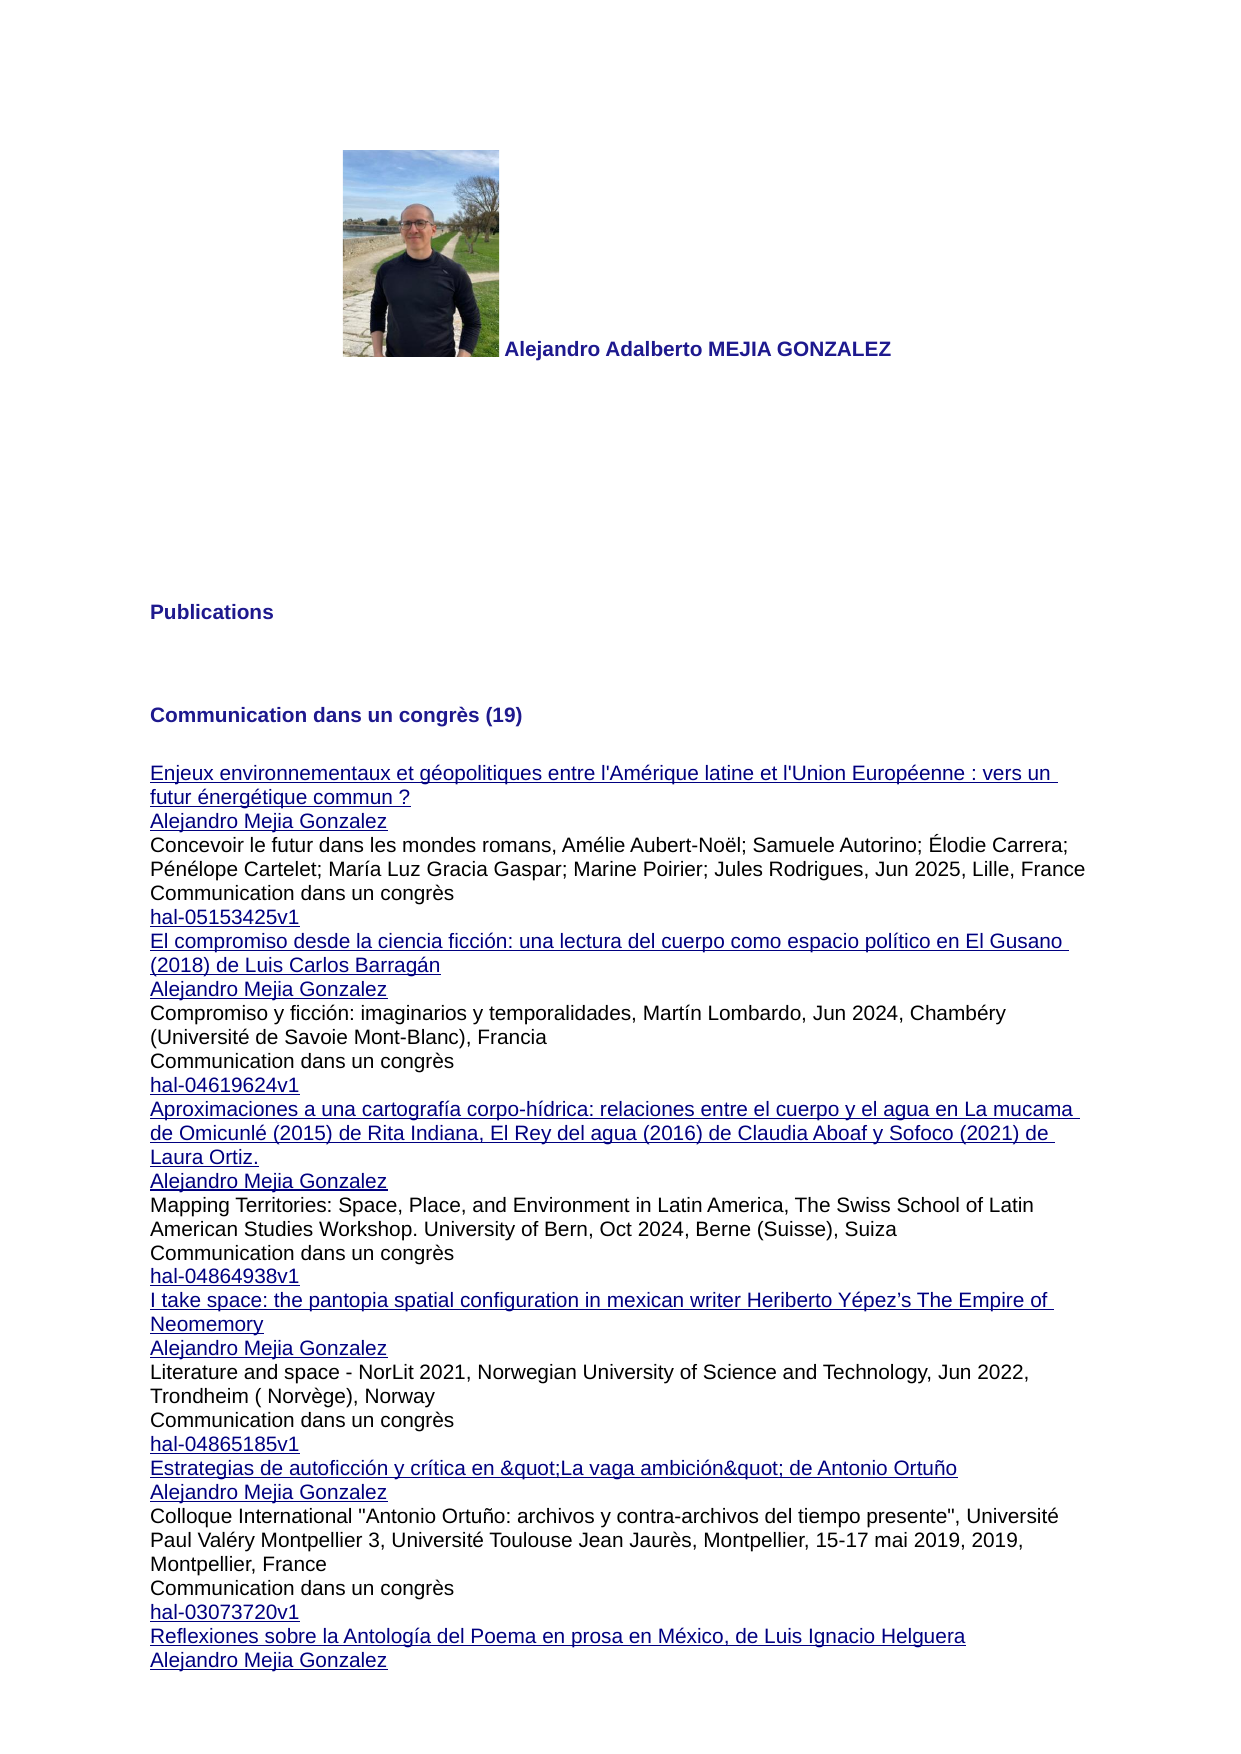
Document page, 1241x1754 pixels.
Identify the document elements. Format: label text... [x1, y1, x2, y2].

subtitle Communication dans un congrès (19) [150, 703, 1090, 727]
table_cell Estrategias de autoficción y crítica en &quot;La vaga ambición&quot; de Antonio Ortuño Alejandro Mejia Gonzalez Colloque International "Antonio Ortuño: archivos y contra-archivos del tiempo presente", Université Paul Valéry Montpellier 3, Université Toulouse Jean Jaurès, Montpellier, 15-17 mai 2019, 2019, Montpellier, France Communication dans un congrès hal-03073720v1 [150, 1456, 1090, 1624]
subtitle Publications [150, 600, 1090, 624]
table_cell El compromiso desde la ciencia ficción: una lectura del cuerpo como espacio político en El Gusano (2018) de Luis Carlos Barragán Alejandro Mejia Gonzalez Compromiso y ficción: imaginarios y temporalidades, Martín Lombardo, Jun 2024, Chambéry (Université de Savoie Mont-Blanc), Francia Communication dans un congrès hal-04619624v1 [150, 929, 1090, 1097]
subtitle Alejandro Adalberto MEJIA GONZALEZ [150, 150, 1090, 361]
table_header Enjeux environnementaux et géopolitiques entre l'Amérique latine et l'Union Européenne : vers un futur énergétique commun ? Alejandro Mejia Gonzalez Concevoir le futur dans les mondes romans, Amélie Aubert-Noël; Samuele Autorino; Élodie Carrera; Pénélope Cartelet; María Luz Gracia Gaspar; Marine Poirier; Jules Rodrigues, Jun 2025, Lille, France Communication dans un congrès hal-05153425v1 [150, 761, 1090, 929]
table_cell I take space: the pantopia spatial configuration in mexican writer Heriberto Yépez’s The Empire of Neomemory Alejandro Mejia Gonzalez Literature and space - NorLit 2021, Norwegian University of Science and Technology, Jun 2022, Trondheim ( Norvège), Norway Communication dans un congrès hal-04865185v1 [150, 1288, 1090, 1456]
picture [342, 150, 500, 357]
table_cell Aproximaciones a una cartografía corpo-hídrica: relaciones entre el cuerpo y el agua en La mucama de Omicunlé (2015) de Rita Indiana, El Rey del agua (2016) de Claudia Aboaf y Sofoco (2021) de Laura Ortiz. Alejandro Mejia Gonzalez Mapping Territories: Space, Place, and Environment in Latin America, The Swiss School of Latin American Studies Workshop. University of Bern, Oct 2024, Berne (Suisse), Suiza Communication dans un congrès hal-04864938v1 [150, 1097, 1090, 1288]
table_cell Reflexiones sobre la Antología del Poema en prosa en México, de Luis Ignacio Helguera Alejandro Mejia Gonzalez [150, 1624, 1090, 1672]
